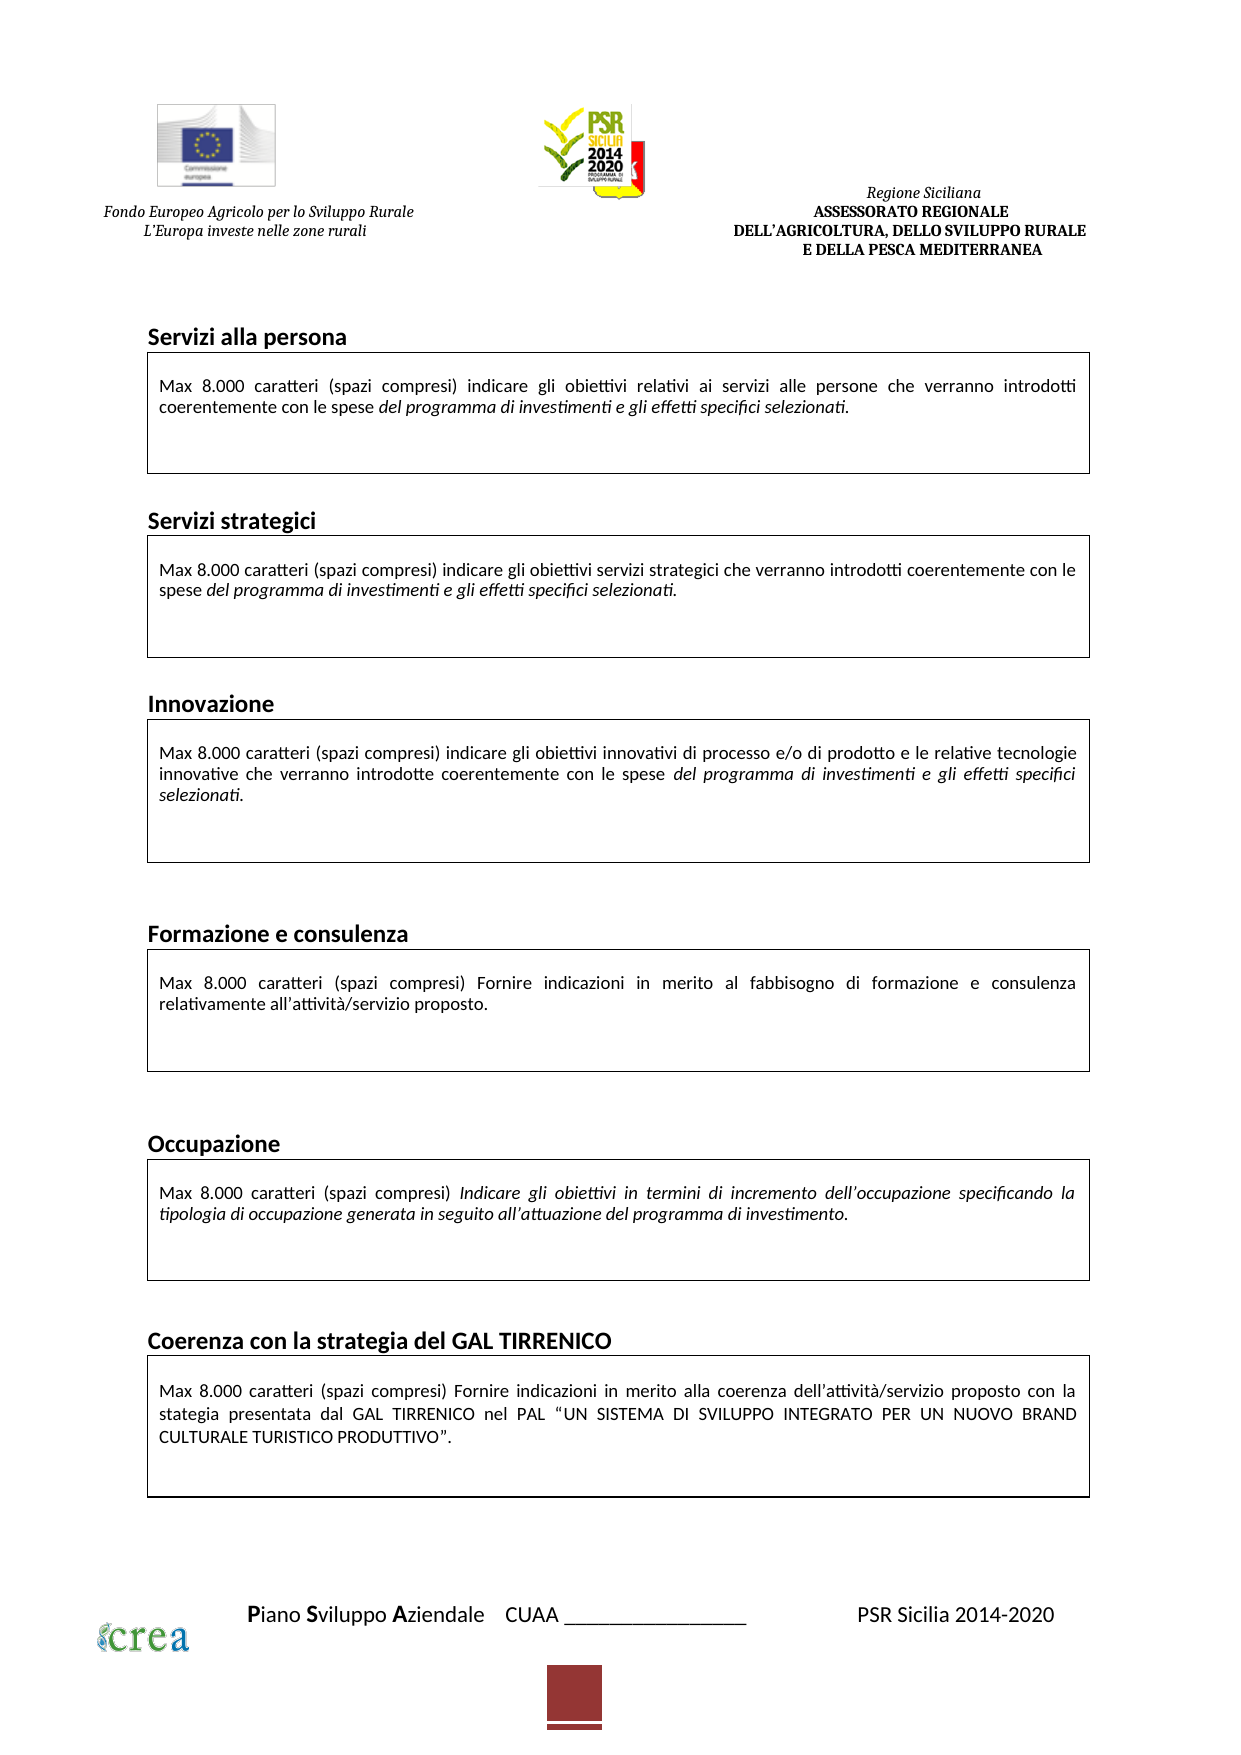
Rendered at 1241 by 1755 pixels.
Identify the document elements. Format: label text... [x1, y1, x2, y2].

table_header Max 8.000 caratteri (spazi compresi) Fornire indicazioni in merito al fabbisogno di formazione e consulenza relativamente all’attività/servizio proposto. [148, 950, 1089, 1071]
text Occupazione [148, 1128, 1093, 1158]
table_header Max 8.000 caratteri (spazi compresi) indicare gli obiettivi innovativi di processo e/o di prodotto e le relative tecnologie innovative che verranno introdotte coerentemente con le spese del programma di investimenti e gli effetti specifici selezionati. [148, 720, 1089, 862]
text Coerenza con la strategia del GAL TIRRENICO [148, 1325, 1093, 1355]
table_header Max 8.000 caratteri (spazi compresi) indicare gli obiettivi servizi strategici che verranno introdotti coerentemente con le spese del programma di investimenti e gli effetti specifici selezionati. [148, 536, 1089, 657]
table_header Max 8.000 caratteri (spazi compresi) Fornire indicazioni in merito alla coerenza dell’attività/servizio proposto con la stategia presentata dal GAL TIRRENICO nel PAL “UN SISTEMA DI SVILUPPO INTEGRATO PER UN NUOVO BRAND CULTURALE TURISTICO PRODUTTIVO”. [148, 1356, 1089, 1496]
text Servizi alla persona [148, 321, 1093, 352]
text Innovazione [148, 688, 1093, 719]
table_header Max 8.000 caratteri (spazi compresi) Indicare gli obiettivi in termini di incremento dell’occupazione specificando la tipologia di occupazione generata in seguito all’attuazione del programma di investimento. [148, 1160, 1089, 1280]
table_header Max 8.000 caratteri (spazi compresi) indicare gli obiettivi relativi ai servizi alle persone che verranno introdotti coerentemente con le spese del programma di investimenti e gli effetti specifici selezionati. [148, 353, 1089, 473]
text Formazione e consulenza [148, 919, 1093, 949]
text Servizi strategici [148, 505, 1093, 535]
